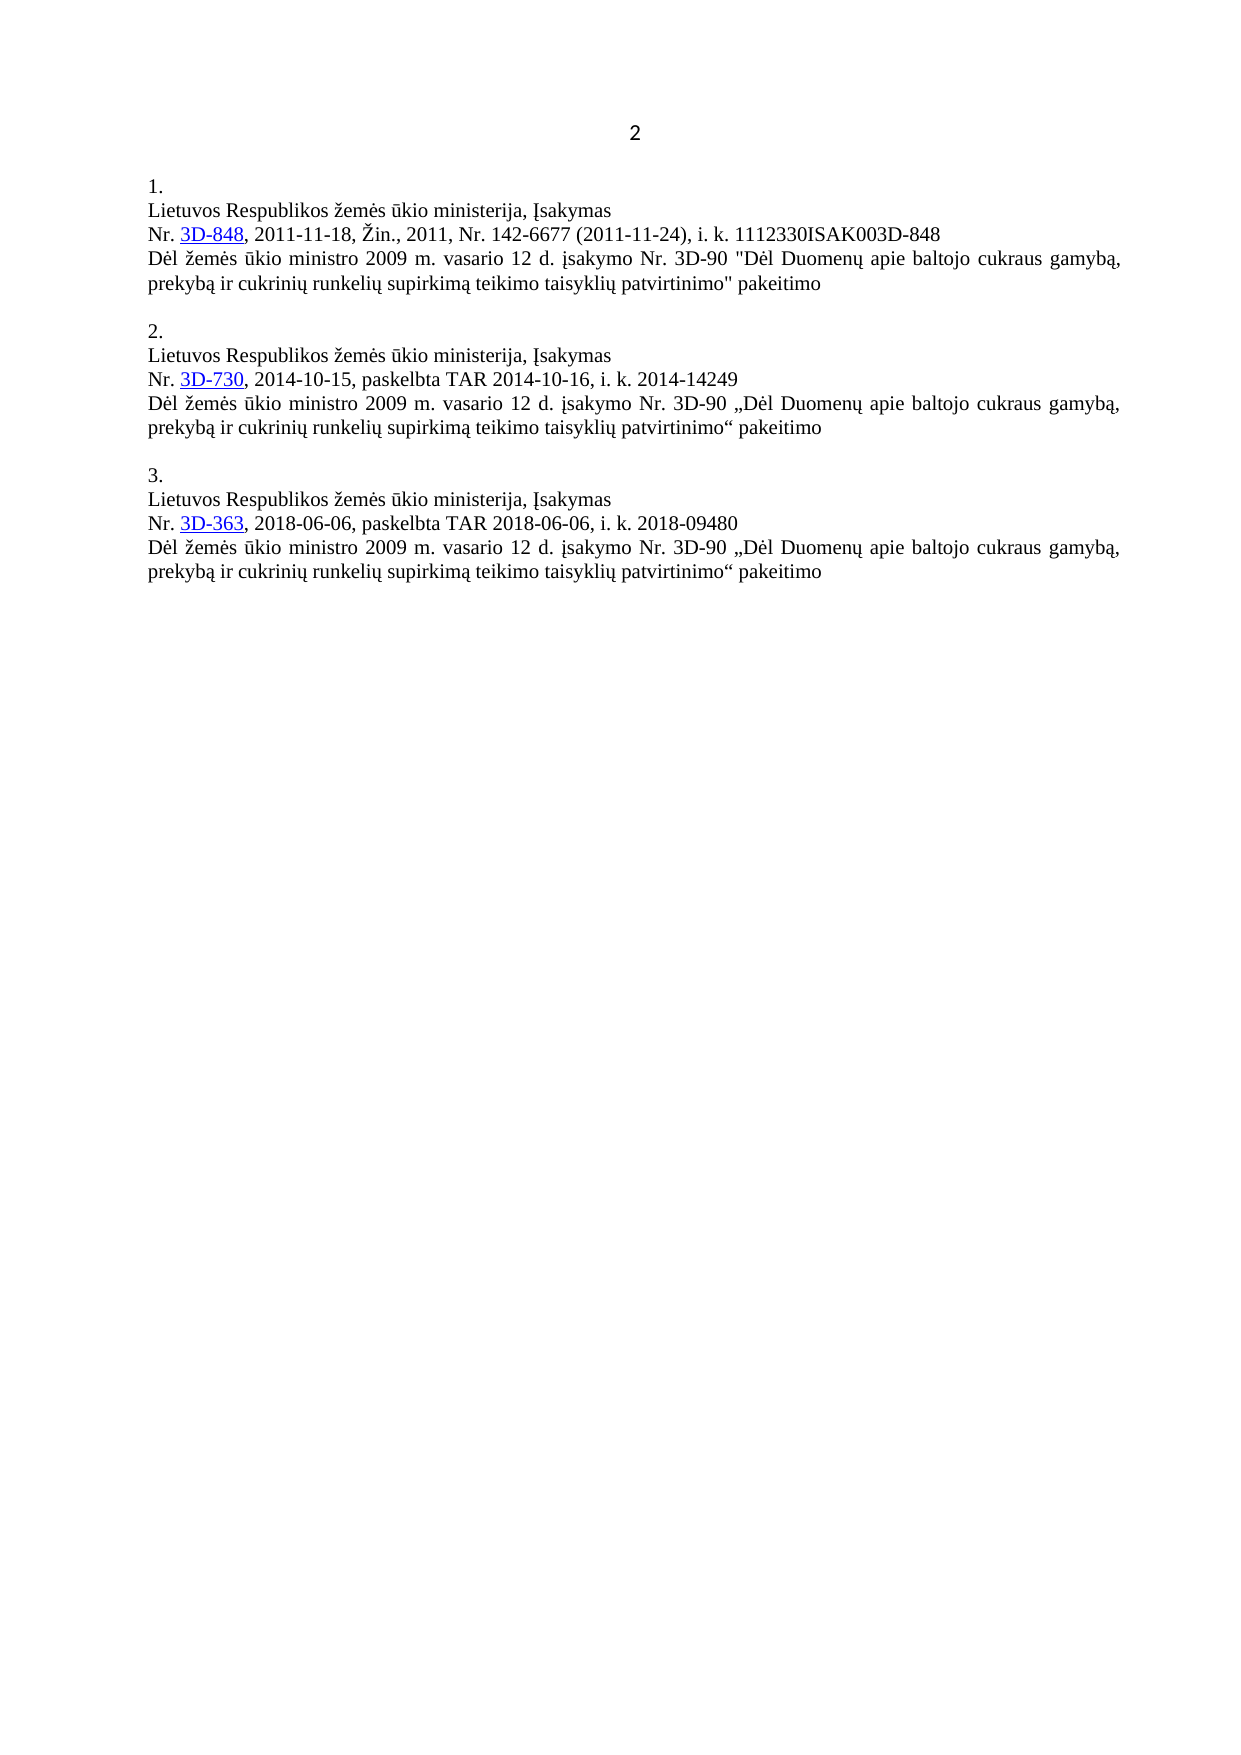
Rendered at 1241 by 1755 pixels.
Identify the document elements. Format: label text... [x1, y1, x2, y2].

text 2. [148, 318, 1122, 343]
text 1. [148, 174, 1122, 198]
text Nr. 3D-848, 2011-11-18, Žin., 2011, Nr. 142-6677 (2011-11-24), i. k. 1112330ISAK003D-848 [148, 222, 1122, 246]
text Lietuvos Respublikos žemės ūkio ministerija, Įsakymas [148, 198, 1122, 222]
text Lietuvos Respublikos žemės ūkio ministerija, Įsakymas [148, 343, 1122, 367]
text Nr. 3D-730, 2014-10-15, paskelbta TAR 2014-10-16, i. k. 2014-14249 [148, 367, 1122, 391]
text Dėl žemės ūkio ministro 2009 m. vasario 12 d. įsakymo Nr. 3D-90 „Dėl Duomenų apie baltojo cukraus gamybą, prekybą ir cukrinių runkelių supirkimą teikimo taisyklių patvirtinimo“ pakeitimo [148, 391, 1122, 439]
text Lietuvos Respublikos žemės ūkio ministerija, Įsakymas [148, 487, 1122, 511]
text Nr. 3D-363, 2018-06-06, paskelbta TAR 2018-06-06, i. k. 2018-09480 [148, 511, 1122, 535]
text Dėl žemės ūkio ministro 2009 m. vasario 12 d. įsakymo Nr. 3D-90 „Dėl Duomenų apie baltojo cukraus gamybą, prekybą ir cukrinių runkelių supirkimą teikimo taisyklių patvirtinimo“ pakeitimo [148, 535, 1122, 583]
text 3. [148, 463, 1122, 487]
text Dėl žemės ūkio ministro 2009 m. vasario 12 d. įsakymo Nr. 3D-90 "Dėl Duomenų apie baltojo cukraus gamybą, prekybą ir cukrinių runkelių supirkimą teikimo taisyklių patvirtinimo" pakeitimo [148, 246, 1122, 294]
